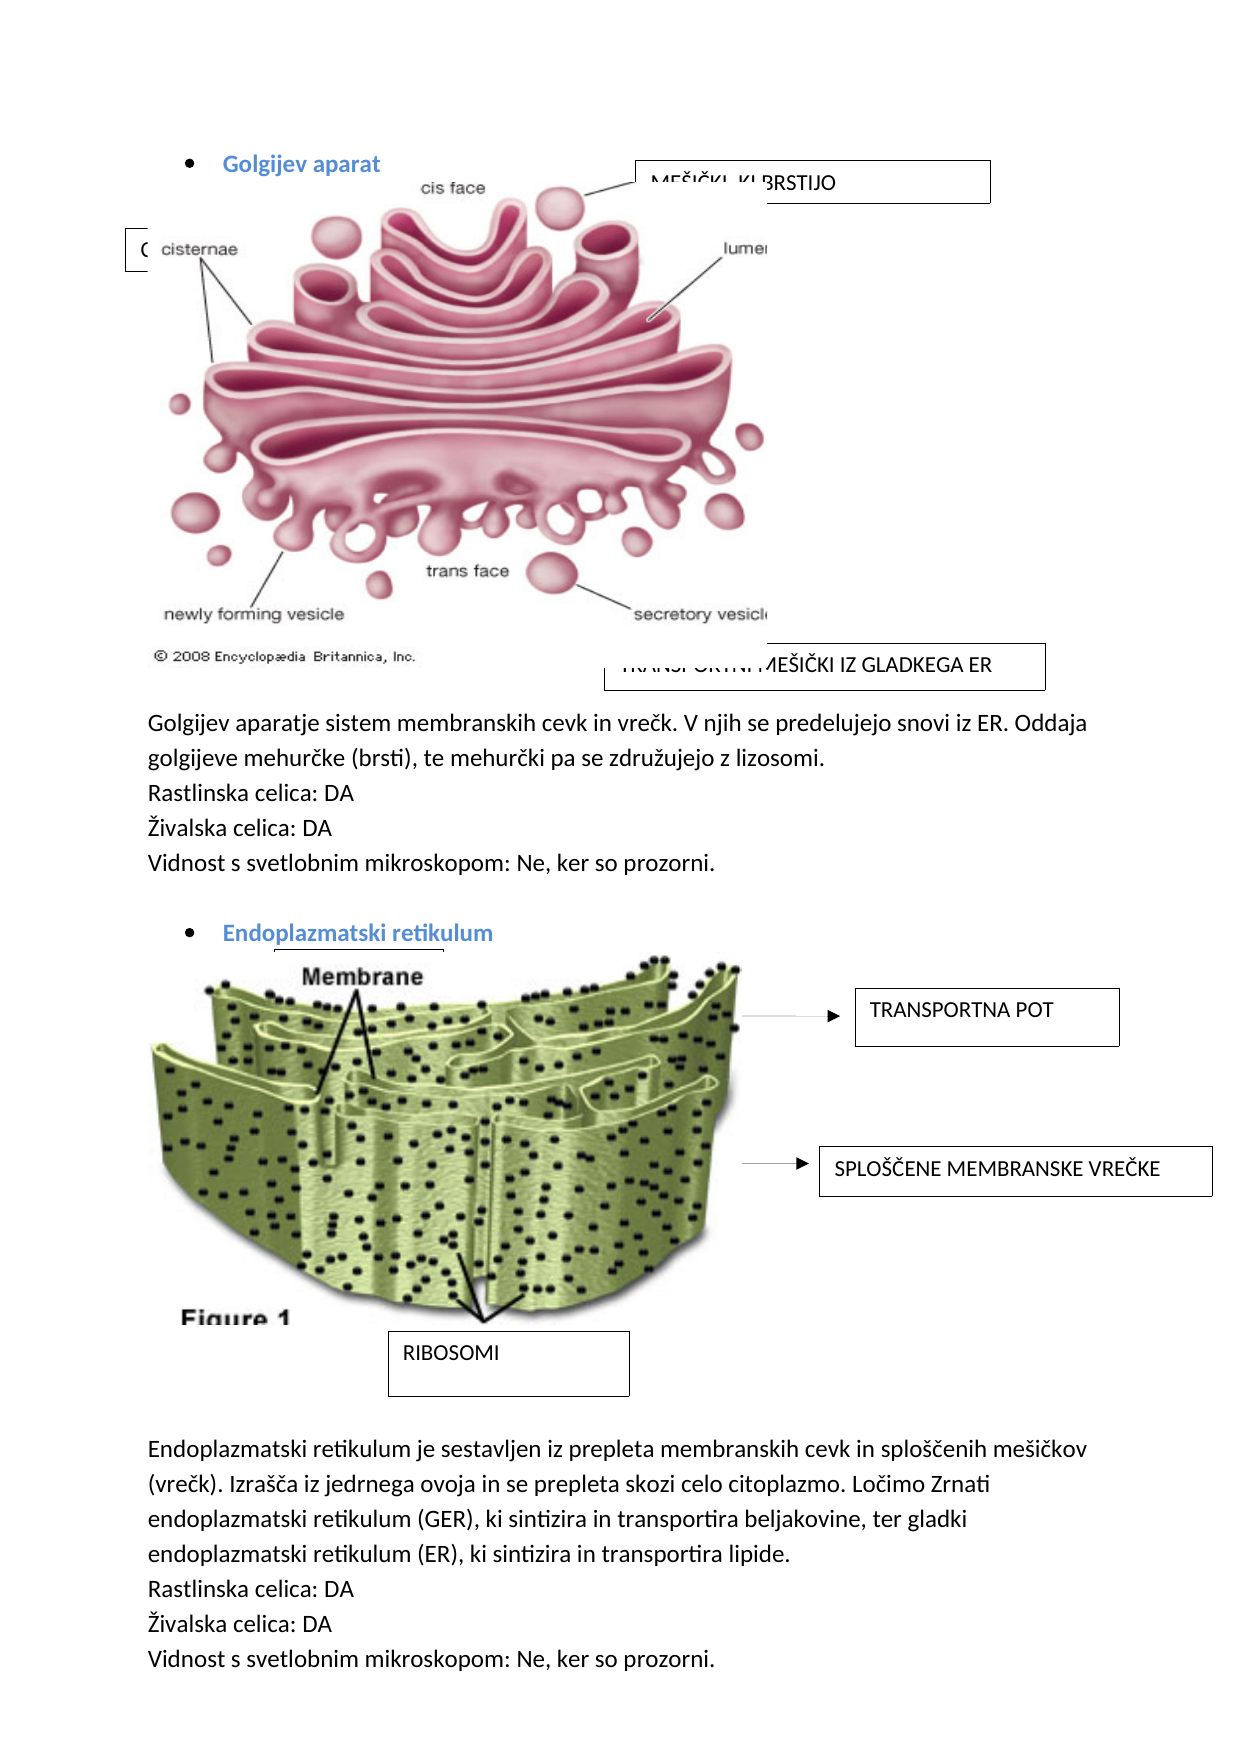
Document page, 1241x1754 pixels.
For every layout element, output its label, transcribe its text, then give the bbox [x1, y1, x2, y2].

text SPLOŠČENE MEMBRANSKE VREČKE [834, 1154, 1197, 1182]
text Vidnost s svetlobnim mikroskopom: Ne, ker so prozorni. [148, 1643, 1092, 1674]
text Golgijev aparatje sistem membranskih cevk in vrečk. V njih se predelujejo snovi iz ER. Oddaja golgijeve mehurčke (brsti), te mehurčki pa se združujejo z lizosomi. [148, 707, 1092, 773]
text Vidnost s svetlobnim mikroskopom: Ne, ker so prozorni. [148, 847, 1092, 878]
text Rastlinska celica: DA [148, 777, 1092, 808]
picture [147, 952, 742, 1325]
text Rastlinska celica: DA [148, 1573, 1092, 1604]
list Golgijev aparat [185, 148, 1092, 178]
text Endoplazmatski retikulum je sestavljen iz prepleta membranskih cevk in sploščenih mešičkov (vrečk). Izrašča iz jedrnega ovoja in se prepleta skozi celo citoplazmo. Ločimo Zrnati endoplazmatski retikulum (GER), ki sintizira in transportira beljakovine, ter gladki endoplazmatski retikulum (ER), ki sintizira in transportira lipide. [148, 1433, 1092, 1569]
picture [147, 182, 768, 668]
list MEŠIČKI, KI BRSTIJO [650, 168, 975, 196]
text Živalska celica: DA [148, 812, 1092, 843]
text TRANSPORTNA POT [869, 995, 1104, 1023]
text TRANSPORTNI MEŠIČKI IZ GLADKEGA ER [619, 650, 1030, 678]
list Endoplazmatski retikulum [185, 917, 1092, 948]
text RIBOSOMI [403, 1338, 614, 1366]
text Živalska celica: DA [148, 1608, 1092, 1639]
text CISTERNE [140, 236, 147, 263]
